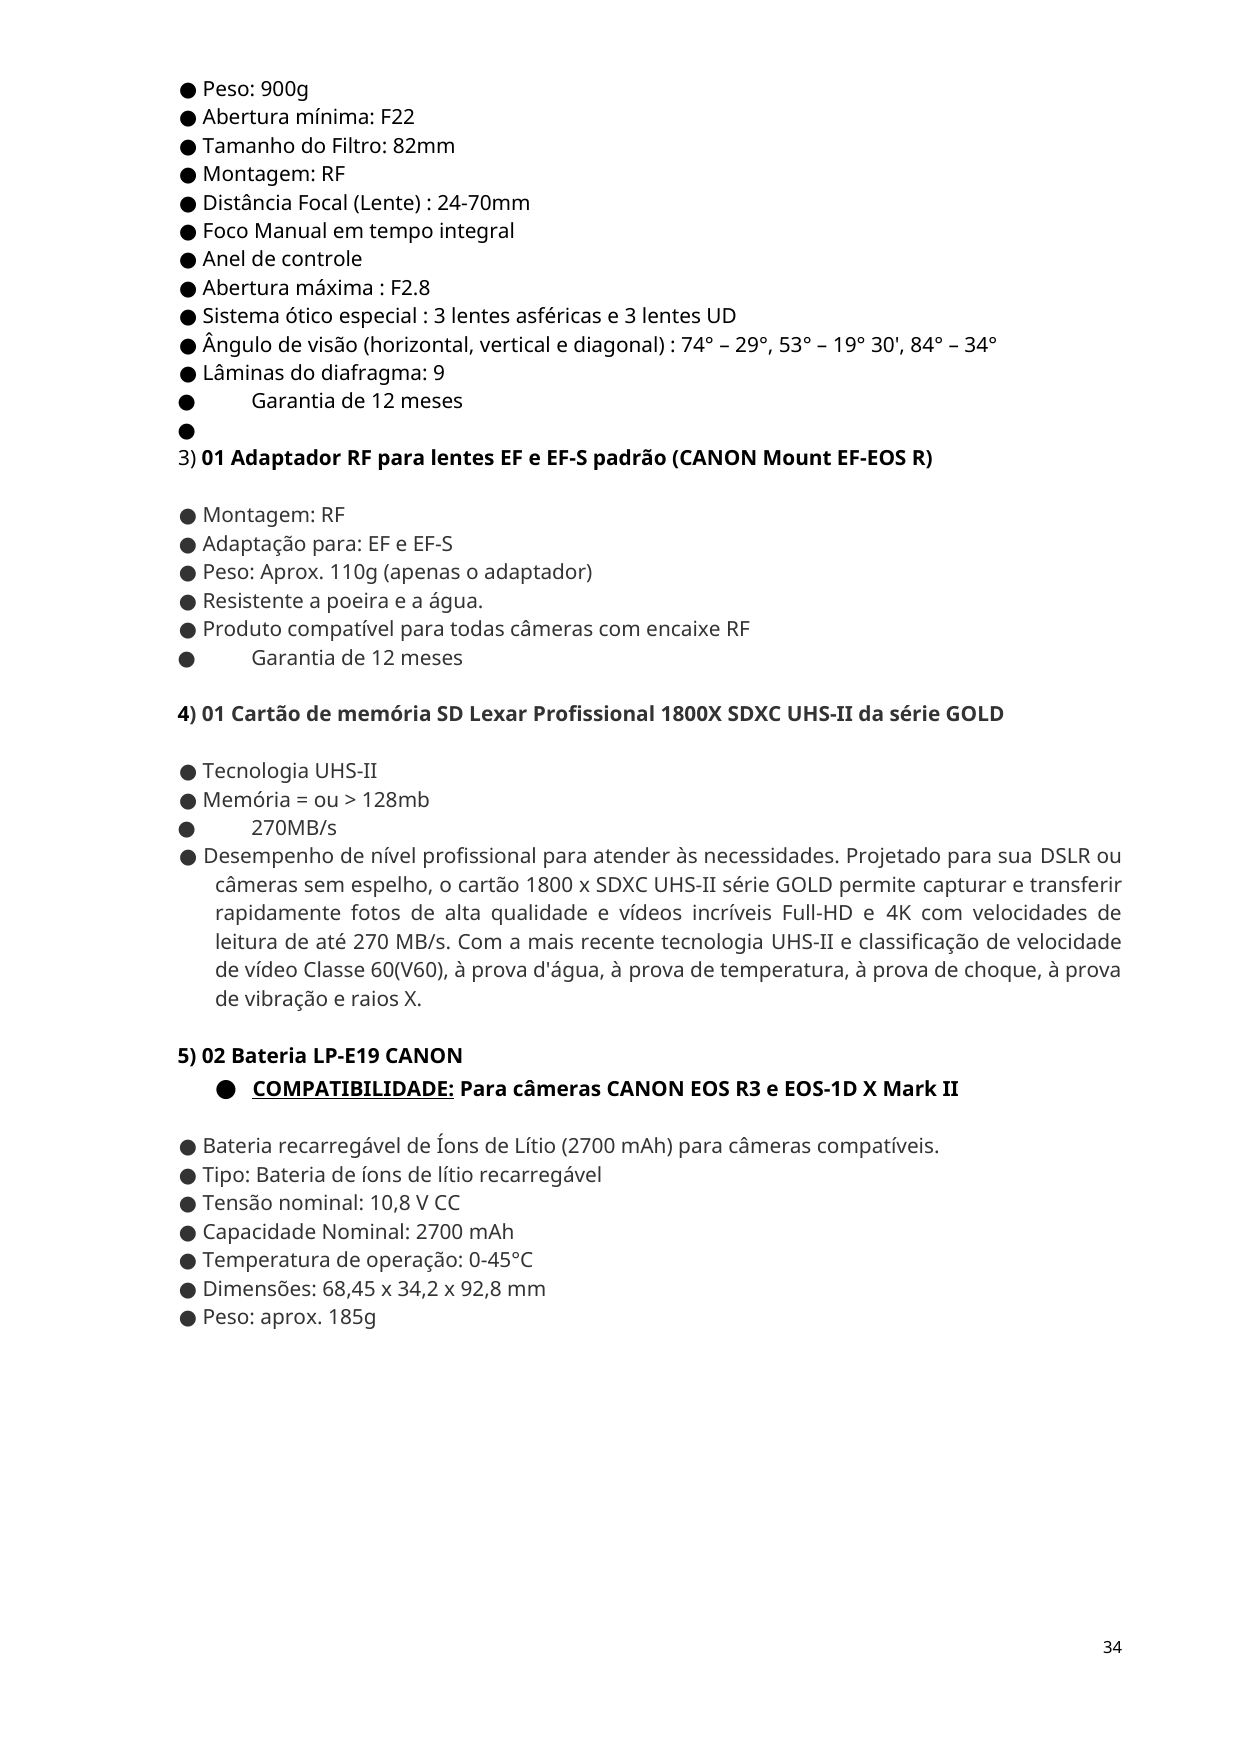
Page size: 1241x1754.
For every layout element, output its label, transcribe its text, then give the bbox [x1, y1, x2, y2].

text ● Bateria recarregável de Íons de Lítio (2700 mAh) para câmeras compatíveis. [179, 1132, 1010, 1160]
text ● Anel de controle [179, 244, 1122, 273]
text ● Abertura máxima : F2.8 [179, 273, 1122, 301]
text ● Tipo: Bateria de íons de lítio recarregável [179, 1160, 1010, 1188]
text ● Temperatura de operação: 0-45°C [179, 1245, 1122, 1274]
text 5) 02 Bateria LP-E19 CANON [177, 1041, 1122, 1069]
text ● Desempenho de nível profissional para atender às necessidades. Projetado para sua DSLR ou câmeras sem espelho, o cartão 1800 x SDXC UHS-II série GOLD permite capturar e transferir rapidamente fotos de alta qualidade e vídeos incríveis Full-HD e 4K com velocidades de leitura de até 270 MB/s. Com a mais recente tecnologia UHS-II e classificação de velocidade de vídeo Classe 60(V60), à prova d'água, à prova de temperatura, à prova de choque, à prova de vibração e raios X. [179, 842, 1122, 1012]
text ● Abertura mínima: F22 [179, 102, 1122, 131]
text ● Capacidade Nominal: 2700 mAh [179, 1217, 1122, 1245]
text 3) 01 Adaptador RF para lentes EF e EF-S padrão (CANON Mount EF-EOS R) [178, 443, 1122, 472]
list 270MB/s [177, 813, 1122, 842]
list Garantia de 12 meses [177, 387, 1064, 415]
text ● Dimensões: 68,45 x 34,2 x 92,8 mm [179, 1274, 1122, 1302]
text ● Tamanho do Filtro: 82mm [179, 131, 1122, 159]
text ● Tecnologia UHS-II [179, 756, 1122, 785]
text ● Memória = ou > 128mb [179, 785, 1122, 813]
text ● Tensão nominal: 10,8 V CC [179, 1188, 1122, 1217]
text ● Adaptação para: EF e EF-S [179, 529, 1122, 557]
text ● Ângulo de visão (horizontal, vertical e diagonal) : 74° – 29°, 53° – 19° 30', 84° – 34° [179, 330, 1064, 358]
text ● Peso: 900g [179, 74, 1122, 102]
list Garantia de 12 meses [177, 643, 1122, 671]
list COMPATIBILIDADE: Para câmeras CANON EOS R3 e EOS-1D X Mark II [215, 1069, 1122, 1103]
text 4) 01 Cartão de memória SD Lexar Profissional 1800X SDXC UHS-II da série GOLD [177, 699, 1122, 728]
text ● Resistente a poeira e a água. [179, 586, 1122, 614]
text ● Sistema ótico especial : 3 lentes asféricas e 3 lentes UD [179, 301, 1122, 330]
text ● Peso: aprox. 185g [179, 1302, 1122, 1331]
text ● Lâminas do diafragma: 9 [179, 358, 1064, 387]
text ● Distância Focal (Lente) : 24-70mm [179, 188, 1122, 216]
text ● Foco Manual em tempo integral [179, 216, 1122, 244]
text ● Peso: Aprox. 110g (apenas o adaptador) [179, 557, 1122, 586]
text ● Montagem: RF [179, 500, 1122, 529]
text ● Produto compatível para todas câmeras com encaixe RF [179, 614, 1122, 643]
text ● Montagem: RF [179, 159, 1122, 188]
